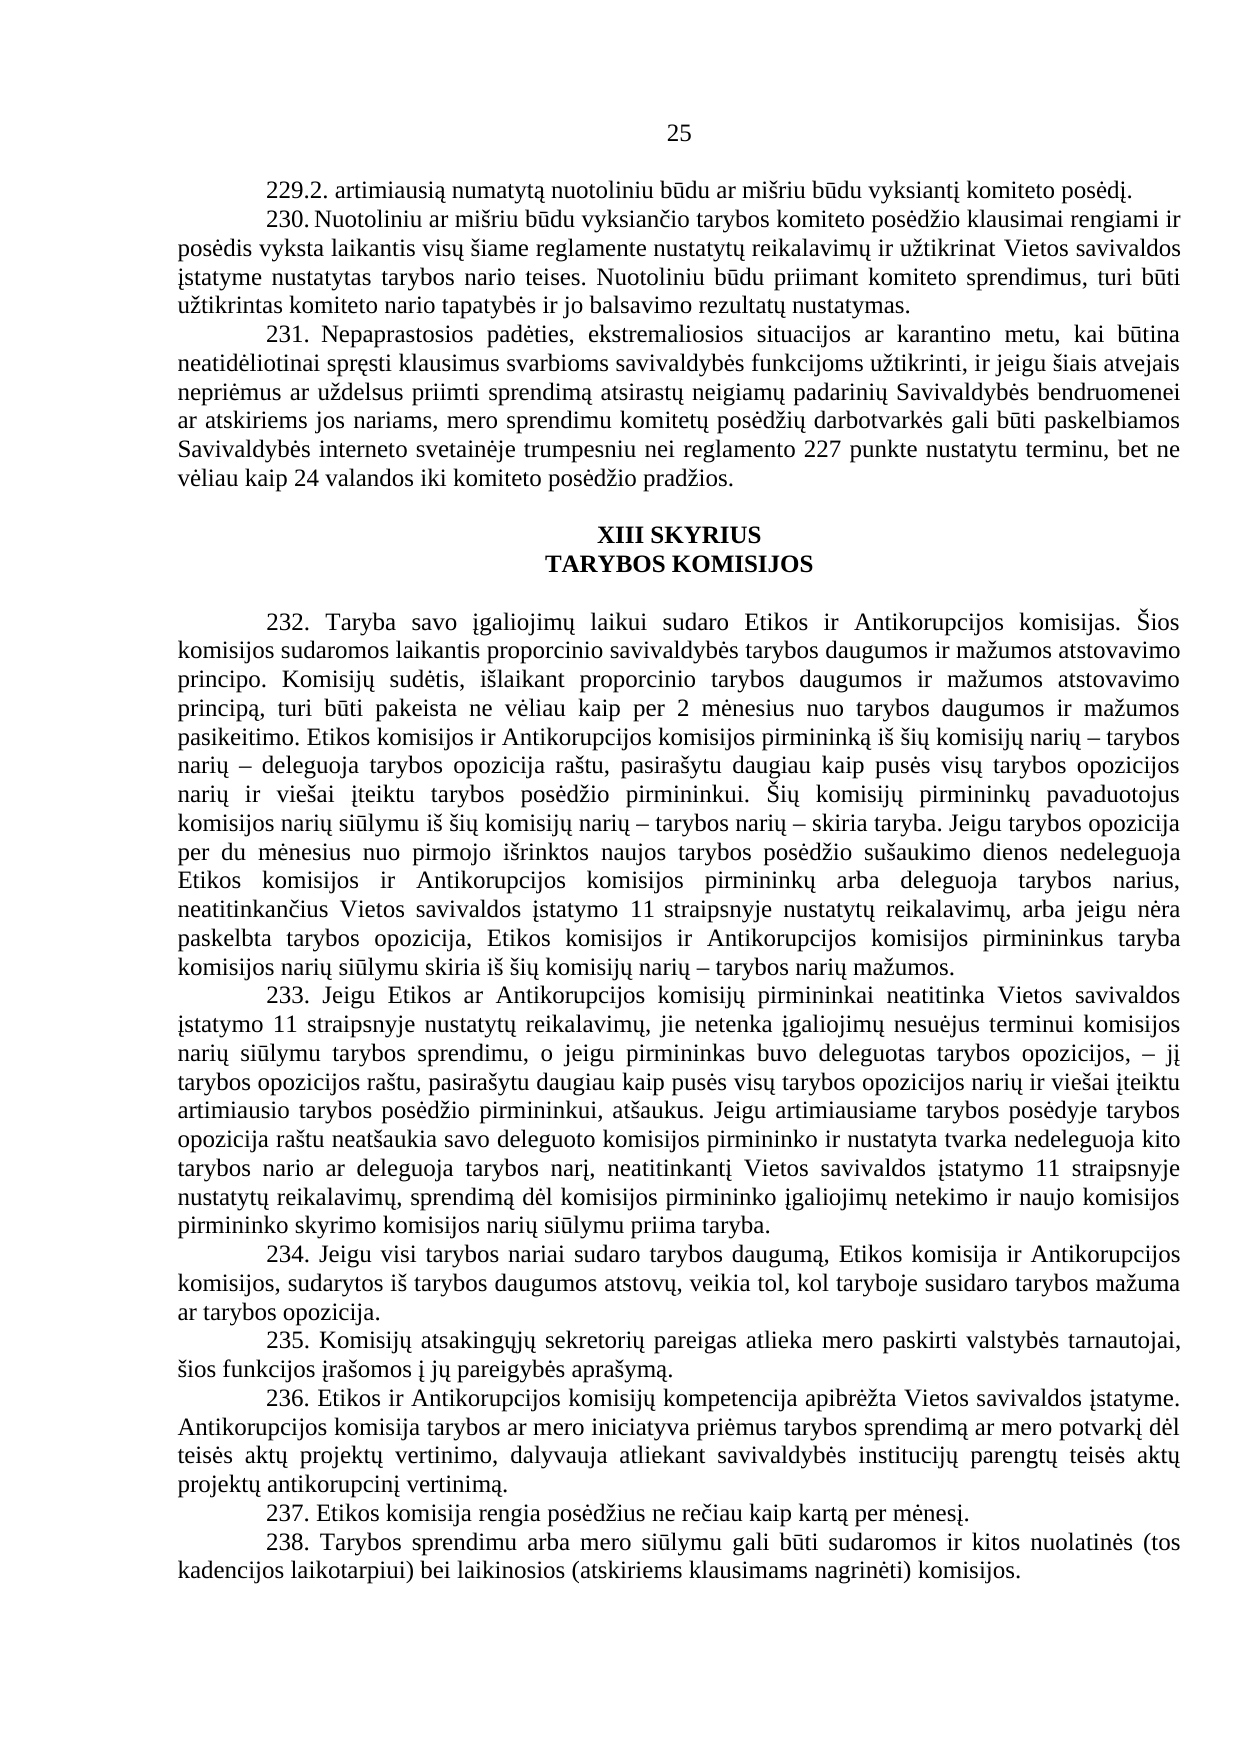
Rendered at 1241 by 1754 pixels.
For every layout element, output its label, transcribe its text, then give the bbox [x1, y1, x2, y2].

text 235. Komisijų atsakingųjų sekretorių pareigas atlieka mero paskirti valstybės tarnautojai, šios funkcijos įrašomos į jų pareigybės aprašymą. [177, 1326, 1181, 1383]
text TARYBOS KOMISIJOS [177, 549, 1181, 578]
text 234. Jeigu visi tarybos nariai sudaro tarybos daugumą, Etikos komisija ir Antikorupcijos komisijos, sudarytos iš tarybos daugumos atstovų, veikia tol, kol taryboje susidaro tarybos mažuma ar tarybos opozicija. [177, 1239, 1181, 1326]
text 236. Etikos ir Antikorupcijos komisijų kompetencija apibrėžta Vietos savivaldos įstatyme. Antikorupcijos komisija tarybos ar mero iniciatyva priėmus tarybos sprendimą ar mero potvarkį dėl teisės aktų projektų vertinimo, dalyvauja atliekant savivaldybės institucijų parengtų teisės aktų projektų antikorupcinį vertinimą. [177, 1383, 1181, 1498]
text 229.2. artimiausią numatytą nuotoliniu būdu ar mišriu būdu vyksiantį komiteto posėdį. [177, 176, 1181, 204]
text 237. Etikos komisija rengia posėdžius ne rečiau kaip kartą per mėnesį. [177, 1498, 1181, 1527]
text 238. Tarybos sprendimu arba mero siūlymu gali būti sudaromos ir kitos nuolatinės (tos kadencijos laikotarpiui) bei laikinosios (atskiriems klausimams nagrinėti) komisijos. [177, 1527, 1181, 1584]
text 233. Jeigu Etikos ar Antikorupcijos komisijų pirmininkai neatitinka Vietos savivaldos įstatymo 11 straipsnyje nustatytų reikalavimų, jie netenka įgaliojimų nesuėjus terminui komisijos narių siūlymu tarybos sprendimu, o jeigu pirmininkas buvo deleguotas tarybos opozicijos, – jį tarybos opozicijos raštu, pasirašytu daugiau kaip pusės visų tarybos opozicijos narių ir viešai įteiktu artimiausio tarybos posėdžio pirmininkui, atšaukus. Jeigu artimiausiame tarybos posėdyje tarybos opozicija raštu neatšaukia savo deleguoto komisijos pirmininko ir nustatyta tvarka nedeleguoja kito tarybos nario ar deleguoja tarybos narį, neatitinkantį Vietos savivaldos įstatymo 11 straipsnyje nustatytų reikalavimų, sprendimą dėl komisijos pirmininko įgaliojimų netekimo ir naujo komisijos pirmininko skyrimo komisijos narių siūlymu priima taryba. [177, 981, 1181, 1239]
text 231. Nepaprastosios padėties, ekstremaliosios situacijos ar karantino metu, kai būtina neatidėliotinai spręsti klausimus svarbioms savivaldybės funkcijoms užtikrinti, ir jeigu šiais atvejais nepriėmus ar uždelsus priimti sprendimą atsirastų neigiamų padarinių Savivaldybės bendruomenei ar atskiriems jos nariams, mero sprendimu komitetų posėdžių darbotvarkės gali būti paskelbiamos Savivaldybės interneto svetainėje trumpesniu nei reglamento 227 punkte nustatytu terminu, bet ne vėliau kaip 24 valandos iki komiteto posėdžio pradžios. [177, 319, 1181, 492]
text 230. Nuotoliniu ar mišriu būdu vyksiančio tarybos komiteto posėdžio klausimai rengiami ir posėdis vyksta laikantis visų šiame reglamente nustatytų reikalavimų ir užtikrinat Vietos savivaldos įstatyme nustatytas tarybos nario teises. Nuotoliniu būdu priimant komiteto sprendimus, turi būti užtikrintas komiteto nario tapatybės ir jo balsavimo rezultatų nustatymas. [177, 204, 1181, 319]
text XIII SKYRIUS [177, 521, 1181, 549]
text 232. Taryba savo įgaliojimų laikui sudaro Etikos ir Antikorupcijos komisijas. Šios komisijos sudaromos laikantis proporcinio savivaldybės tarybos daugumos ir mažumos atstovavimo principo. Komisijų sudėtis, išlaikant proporcinio tarybos daugumos ir mažumos atstovavimo principą, turi būti pakeista ne vėliau kaip per 2 mėnesius nuo tarybos daugumos ir mažumos pasikeitimo. Etikos komisijos ir Antikorupcijos komisijos pirmininką iš šių komisijų narių – tarybos narių – deleguoja tarybos opozicija raštu, pasirašytu daugiau kaip pusės visų tarybos opozicijos narių ir viešai įteiktu tarybos posėdžio pirmininkui. Šių komisijų pirmininkų pavaduotojus komisijos narių siūlymu iš šių komisijų narių – tarybos narių – skiria taryba. Jeigu tarybos opozicija per du mėnesius nuo pirmojo išrinktos naujos tarybos posėdžio sušaukimo dienos nedeleguoja Etikos komisijos ir Antikorupcijos komisijos pirmininkų arba deleguoja tarybos narius, neatitinkančius Vietos savivaldos įstatymo 11 straipsnyje nustatytų reikalavimų, arba jeigu nėra paskelbta tarybos opozicija, Etikos komisijos ir Antikorupcijos komisijos pirmininkus taryba komisijos narių siūlymu skiria iš šių komisijų narių – tarybos narių mažumos. [177, 607, 1181, 981]
